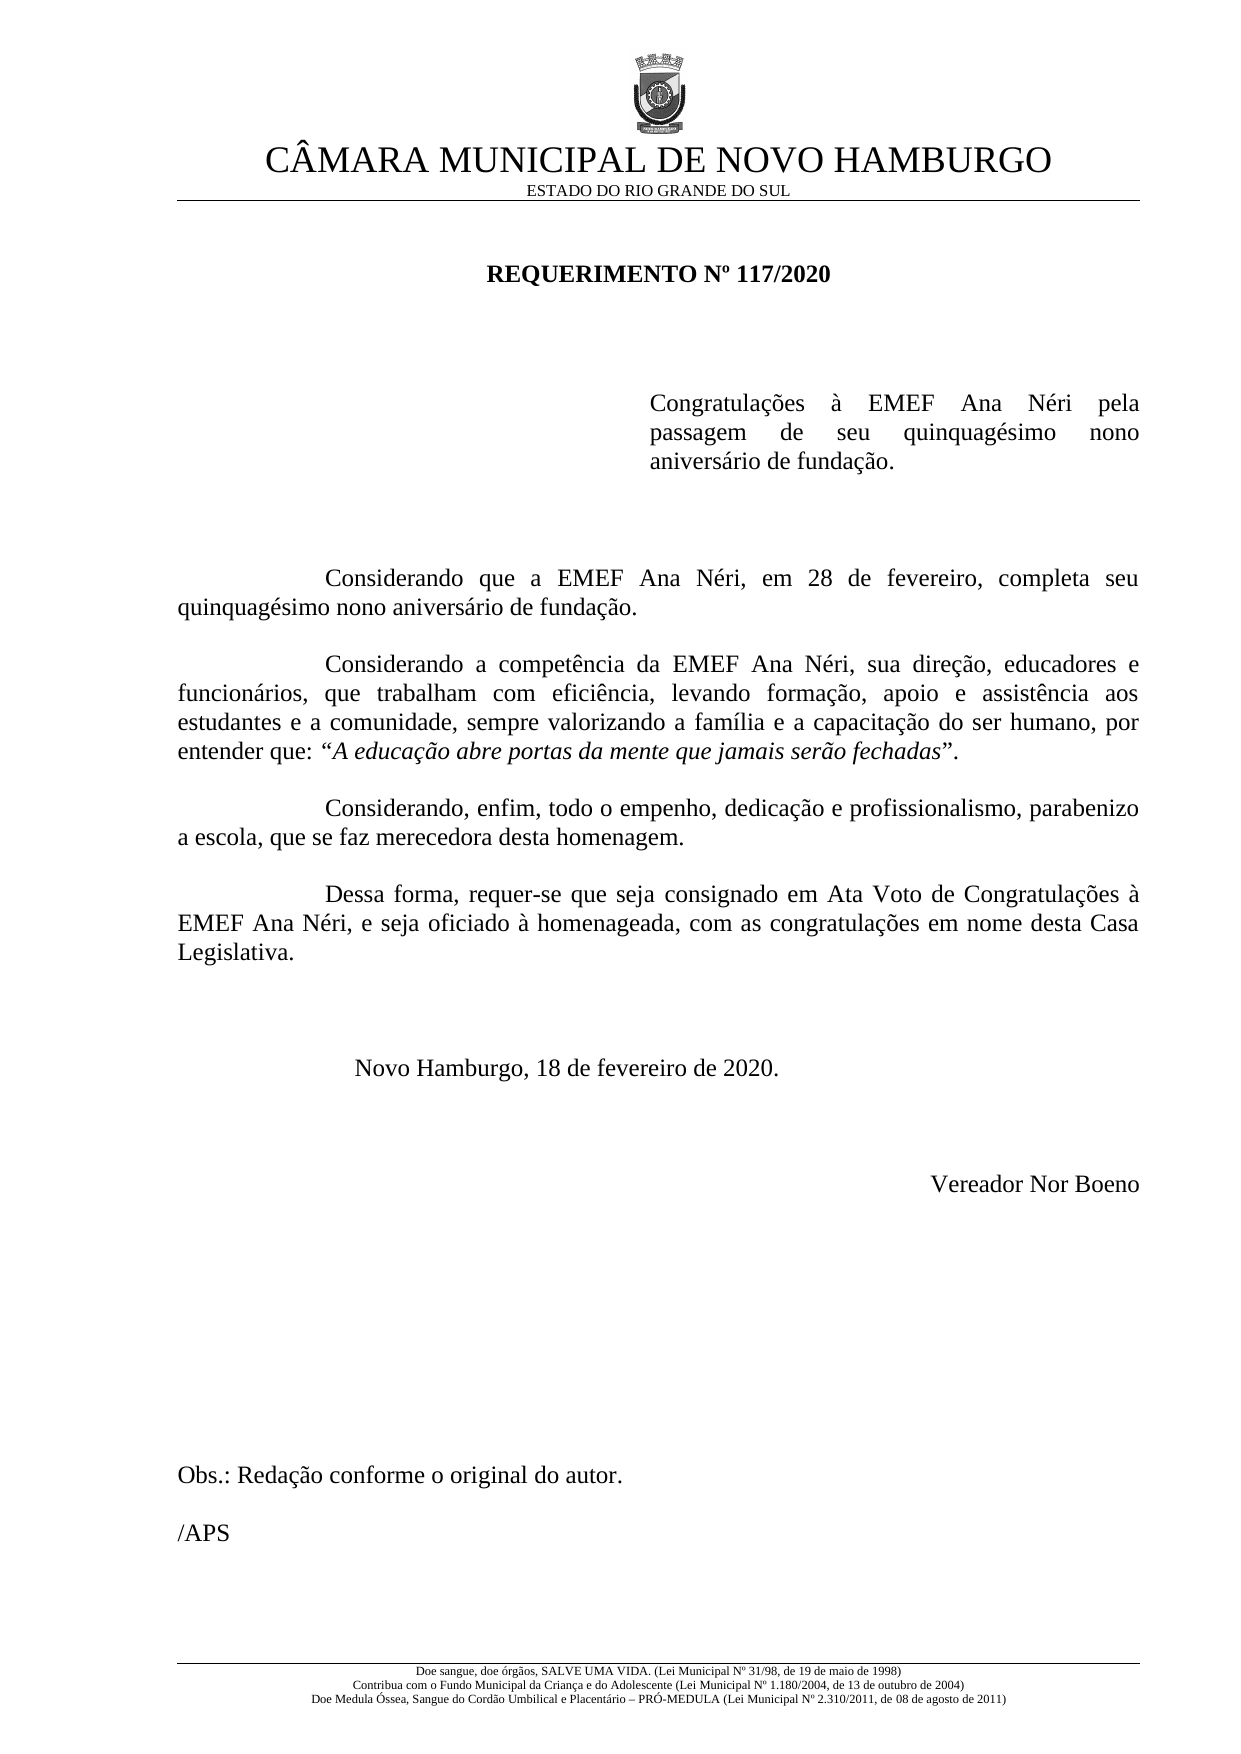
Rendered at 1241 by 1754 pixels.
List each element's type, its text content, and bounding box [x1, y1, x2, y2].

title REQUERIMENTO Nº 117/2020 [177, 259, 1140, 287]
text Considerando, enfim, todo o empenho, dedicação e profissionalismo, parabenizo a escola, que se faz merecedora desta homenagem. [177, 793, 1140, 851]
text Dessa forma, requer-se que seja consignado em Ata Voto de Congratulações à EMEF Ana Néri, e seja oficiado à homenageada, com as congratulações em nome desta Casa Legislativa. [177, 879, 1140, 966]
text Obs.: Redação conforme o original do autor. [177, 1460, 1140, 1489]
text Vereador Nor Boeno [177, 1169, 1140, 1198]
text /APS [177, 1518, 1140, 1547]
text Considerando a competência da EMEF Ana Néri, sua direção, educadores e funcionários, que trabalham com eficiência, levando formação, apoio e assistência aos estudantes e a comunidade, sempre valorizando a família e a capacitação do ser humano, por entender que: “A educação abre portas da mente que jamais serão fechadas”. [177, 649, 1140, 764]
text Congratulações à EMEF Ana Néri pela passagem de seu quinquagésimo nono aniversário de fundação. [649, 388, 1140, 475]
text Considerando que a EMEF Ana Néri, em 28 de fevereiro, completa seu quinquagésimo nono aniversário de fundação. [177, 563, 1140, 621]
text Novo Hamburgo, 18 de fevereiro de 2020. [177, 1053, 1140, 1081]
